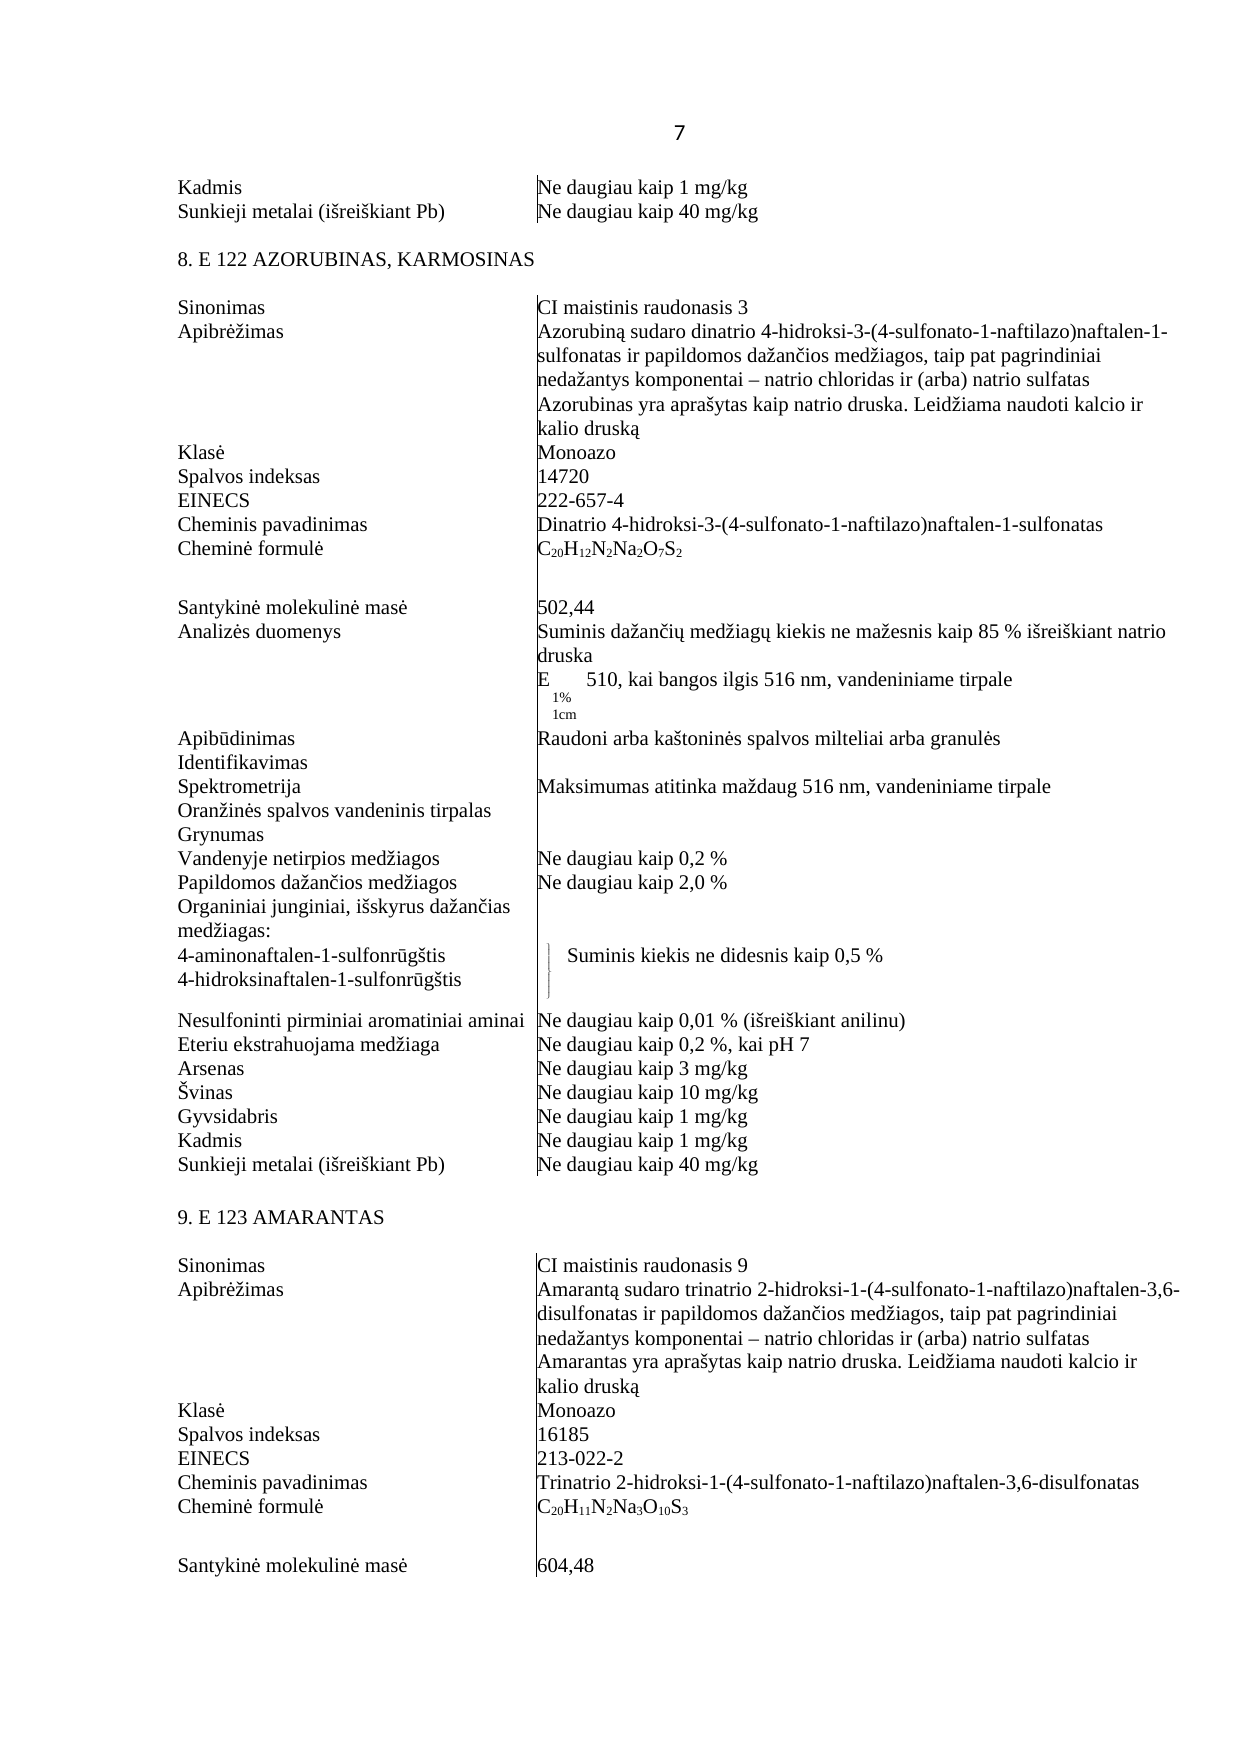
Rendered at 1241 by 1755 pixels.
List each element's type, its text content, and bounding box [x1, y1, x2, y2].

table_cell Maksimumas atitinka maždaug 516 nm, vandeniniame tirpale [538, 774, 1181, 798]
table_cell E 510, kai bangos ilgis 516 nm, vandeniniame tirpale [538, 668, 1181, 726]
table_cell Kadmis [177, 1128, 537, 1152]
table_cell Vandenyje netirpios medžiagos [177, 846, 537, 870]
table_cell 14720 [538, 464, 1181, 488]
table_cell Ne daugiau kaip 0,2 % [538, 846, 1181, 870]
table_cell Cheminis pavadinimas [177, 1470, 536, 1494]
table_cell Oranžinės spalvos vandeninis tirpalas [177, 798, 537, 822]
table_cell Sinonimas [177, 1253, 536, 1277]
table_cell Ne daugiau kaip 1 mg/kg [538, 1128, 1181, 1152]
table_cell Sunkieji metalai (išreiškiant Pb) [177, 1152, 537, 1176]
table_cell Ne daugiau kaip 1 mg/kg [538, 175, 1181, 199]
table_cell 213-022-2 [537, 1446, 1181, 1470]
table_cell CI maistinis raudonasis 3 [538, 295, 1181, 319]
table_cell [538, 798, 1181, 822]
table_cell Spalvos indeksas [177, 1422, 536, 1446]
table_cell Ne daugiau kaip 3 mg/kg [538, 1056, 1181, 1080]
table_cell Identifikavimas [177, 750, 537, 774]
table_cell Ne daugiau kaip 40 mg/kg [538, 199, 1181, 223]
table_cell Kadmis [177, 175, 537, 199]
table_cell Ne daugiau kaip 40 mg/kg [538, 1152, 1181, 1176]
table_cell Nesulfoninti pirminiai aromatiniai aminai [177, 1008, 537, 1032]
table_cell Apibrėžimas [177, 319, 537, 439]
table_cell Ne daugiau kaip 0,2 %, kai pH 7 [538, 1032, 1181, 1056]
table_cell Cheminė formulė [177, 536, 537, 595]
table_cell Apibūdinimas [177, 726, 537, 750]
table_cell Klasė [177, 440, 537, 464]
table_cell EINECS [177, 1446, 536, 1470]
table_cell Suminis kiekis ne didesnis kaip 0,5 % [567, 943, 1181, 967]
table_cell [538, 750, 1181, 774]
table_cell [538, 822, 1181, 846]
table_cell [538, 943, 567, 1008]
table_cell C20H12N2Na2O7S2 [538, 536, 1181, 595]
table_cell Ne daugiau kaip 1 mg/kg [538, 1104, 1181, 1128]
table_cell Sunkieji metalai (išreiškiant Pb) [177, 199, 537, 223]
table_cell Papildomos dažančios medžiagos [177, 870, 537, 894]
table_cell Spektrometrija [177, 774, 537, 798]
table_cell Švinas [177, 1080, 537, 1104]
table_header 9. E 123 AMARANTAS [177, 1205, 1181, 1253]
table_cell Grynumas [177, 822, 537, 846]
table_cell Cheminis pavadinimas [177, 512, 537, 536]
table_cell Klasė [177, 1398, 536, 1422]
table_cell 4-aminonaftalen-1-sulfonrūgštis [177, 943, 537, 967]
table_cell Raudoni arba kaštoninės spalvos milteliai arba granulės [538, 726, 1181, 750]
table_cell 4-hidroksinaftalen-1-sulfonrūgštis [177, 967, 537, 1008]
table_cell 8. E 122 AZORUBINAS, KARMOSINAS [177, 223, 1181, 295]
table_cell Suminis dažančių medžiagų kiekis ne mažesnis kaip 85 % išreiškiant natrio druska [538, 619, 1181, 667]
table_cell Santykinė molekulinė masė [177, 595, 537, 619]
table_cell Organiniai junginiai, išskyrus dažančias medžiagas: [177, 894, 537, 942]
table_cell Amarantą sudaro trinatrio 2-hidroksi-1-(4-sulfonato-1-naftilazo)naftalen-3,6-disulfonatas ir papildomos dažančios medžiagos, taip pat pagrindiniai nedažantys komponentai – natrio chloridas ir (arba) natrio sulfatas Amarantas yra aprašytas kaip natrio druska. Leidžiama naudoti kalcio ir kalio druską [537, 1277, 1181, 1398]
table_cell Monoazo [537, 1398, 1181, 1422]
table_cell [538, 894, 1181, 942]
table_cell [567, 967, 1181, 1008]
table_cell Dinatrio 4-hidroksi-3-(4-sulfonato-1-naftilazo)naftalen-1-sulfonatas [538, 512, 1181, 536]
table_cell 502,44 [538, 595, 1181, 619]
table_cell 222-657-4 [538, 488, 1181, 512]
table_cell 16185 [537, 1422, 1181, 1446]
table_cell 604,48 [537, 1553, 1181, 1577]
table_cell C20H11N2Na3O10S3 [537, 1494, 1181, 1553]
table_cell CI maistinis raudonasis 9 [537, 1253, 1181, 1277]
table_cell Sinonimas [177, 295, 537, 319]
table_cell Analizės duomenys [177, 619, 537, 726]
table_cell Spalvos indeksas [177, 464, 537, 488]
table_cell Ne daugiau kaip 10 mg/kg [538, 1080, 1181, 1104]
table_cell Ne daugiau kaip 2,0 % [538, 870, 1181, 894]
table_cell Cheminė formulė [177, 1494, 536, 1553]
table_cell Azorubiną sudaro dinatrio 4-hidroksi-3-(4-sulfonato-1-naftilazo)naftalen-1-sulfonatas ir papildomos dažančios medžiagos, taip pat pagrindiniai nedažantys komponentai – natrio chloridas ir (arba) natrio sulfatas Azorubinas yra aprašytas kaip natrio druska. Leidžiama naudoti kalcio ir kalio druską [538, 319, 1181, 439]
table_cell EINECS [177, 488, 537, 512]
table_cell Apibrėžimas [177, 1277, 536, 1398]
table_cell Monoazo [538, 440, 1181, 464]
table_cell Arsenas [177, 1056, 537, 1080]
table_cell Ne daugiau kaip 0,01 % (išreiškiant anilinu) [538, 1008, 1181, 1032]
table_cell Eteriu ekstrahuojama medžiaga [177, 1032, 537, 1056]
table_cell Trinatrio 2-hidroksi-1-(4-sulfonato-1-naftilazo)naftalen-3,6-disulfonatas [537, 1470, 1181, 1494]
table_cell Santykinė molekulinė masė [177, 1553, 536, 1577]
table_cell Gyvsidabris [177, 1104, 537, 1128]
